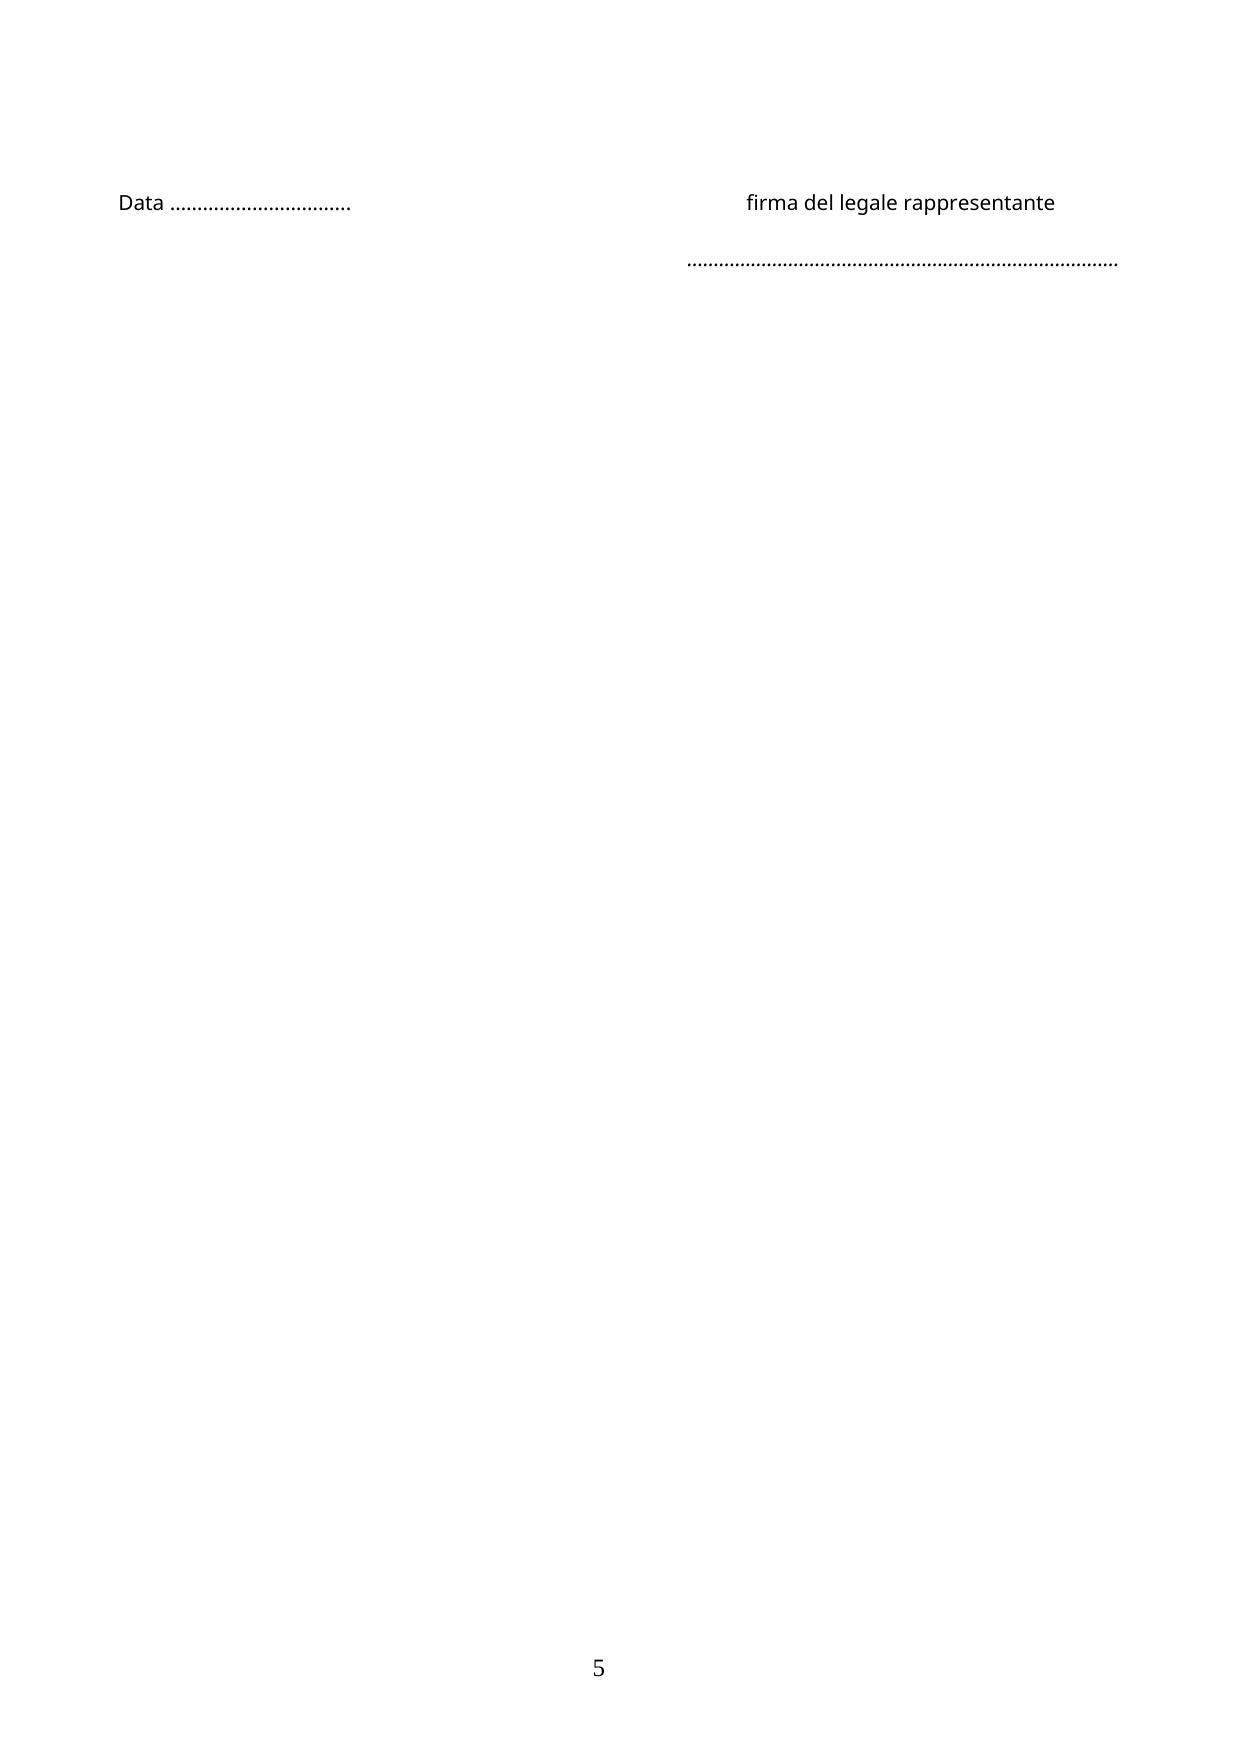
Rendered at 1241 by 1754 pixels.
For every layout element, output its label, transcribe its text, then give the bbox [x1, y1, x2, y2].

text ……………………………………………………………………… [118, 244, 1122, 273]
text Data …………………………... firma del legale rappresentante [118, 188, 1122, 216]
